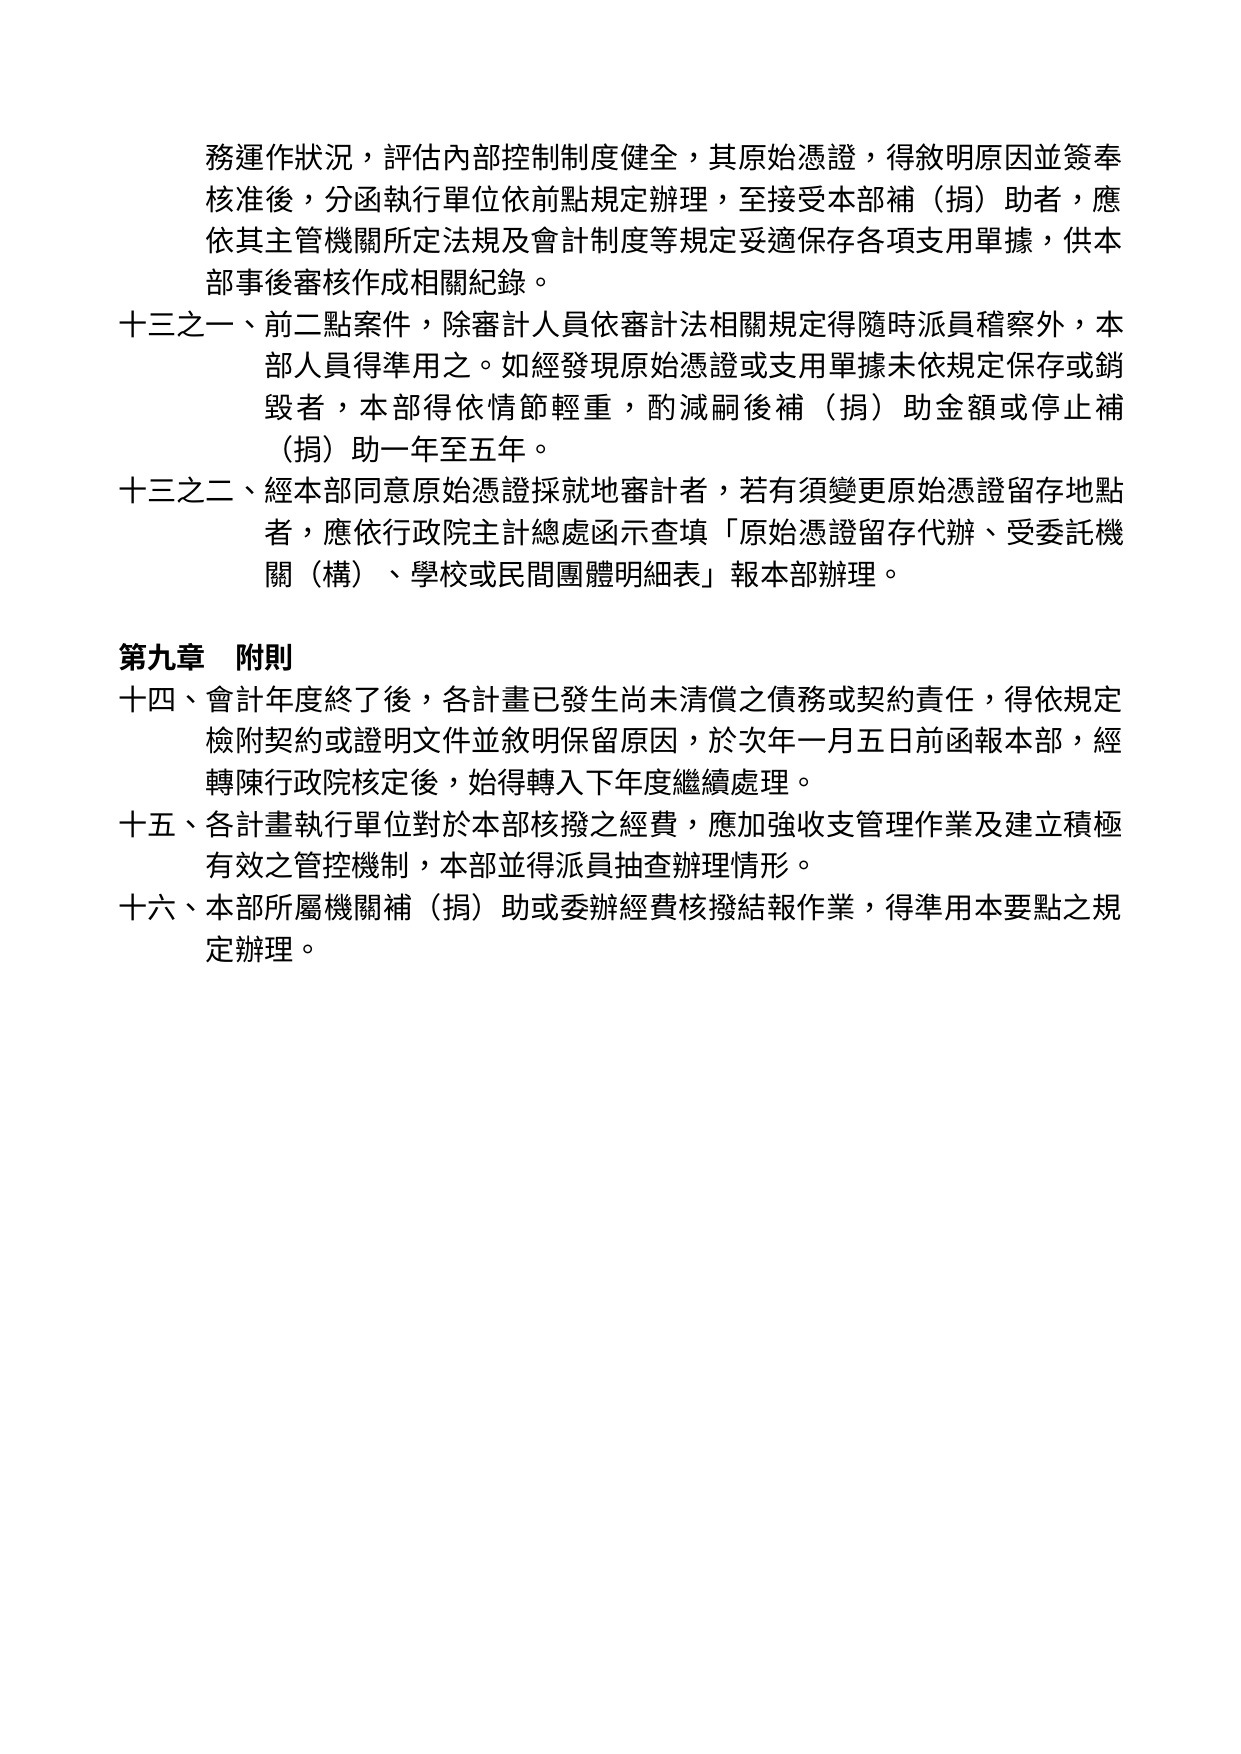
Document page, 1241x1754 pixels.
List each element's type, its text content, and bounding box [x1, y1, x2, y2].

list 前二點案件，除審計人員依審計法相關規定得隨時派員稽察外，本部人員得準用之。如經發現原始憑證或支用單據未依規定保存或銷毀者，本部得依情節輕重，酌減嗣後補（捐）助金額或停止補（捐）助一年至五年。 [118, 302, 1125, 468]
text 第九章 附則 [118, 635, 1125, 677]
list 會計年度終了後，各計畫已發生尚未清償之債務或契約責任，得依規定檢附契約或證明文件並敘明保留原因，於次年一月五日前函報本部，經轉陳行政院核定後，始得轉入下年度繼續處理。 [118, 677, 1125, 802]
list 經本部同意原始憑證採就地審計者，若有須變更原始憑證留存地點者，應依行政院主計總處函示查填「原始憑證留存代辦、受委託機關（構）、學校或民間團體明細表」報本部辦理。 [118, 468, 1125, 593]
list 務運作狀況，評估內部控制制度健全，其原始憑證，得敘明原因並簽奉核准後，分函執行單位依前點規定辦理，至接受本部補（捐）助者，應依其主管機關所定法規及會計制度等規定妥適保存各項支用單據，供本部事後審核作成相關紀錄。 [118, 135, 1125, 302]
list 各計畫執行單位對於本部核撥之經費，應加強收支管理作業及建立積極有效之管控機制，本部並得派員抽查辦理情形。 [118, 802, 1125, 885]
list 本部所屬機關補（捐）助或委辦經費核撥結報作業，得準用本要點之規定辦理。 [118, 885, 1125, 968]
